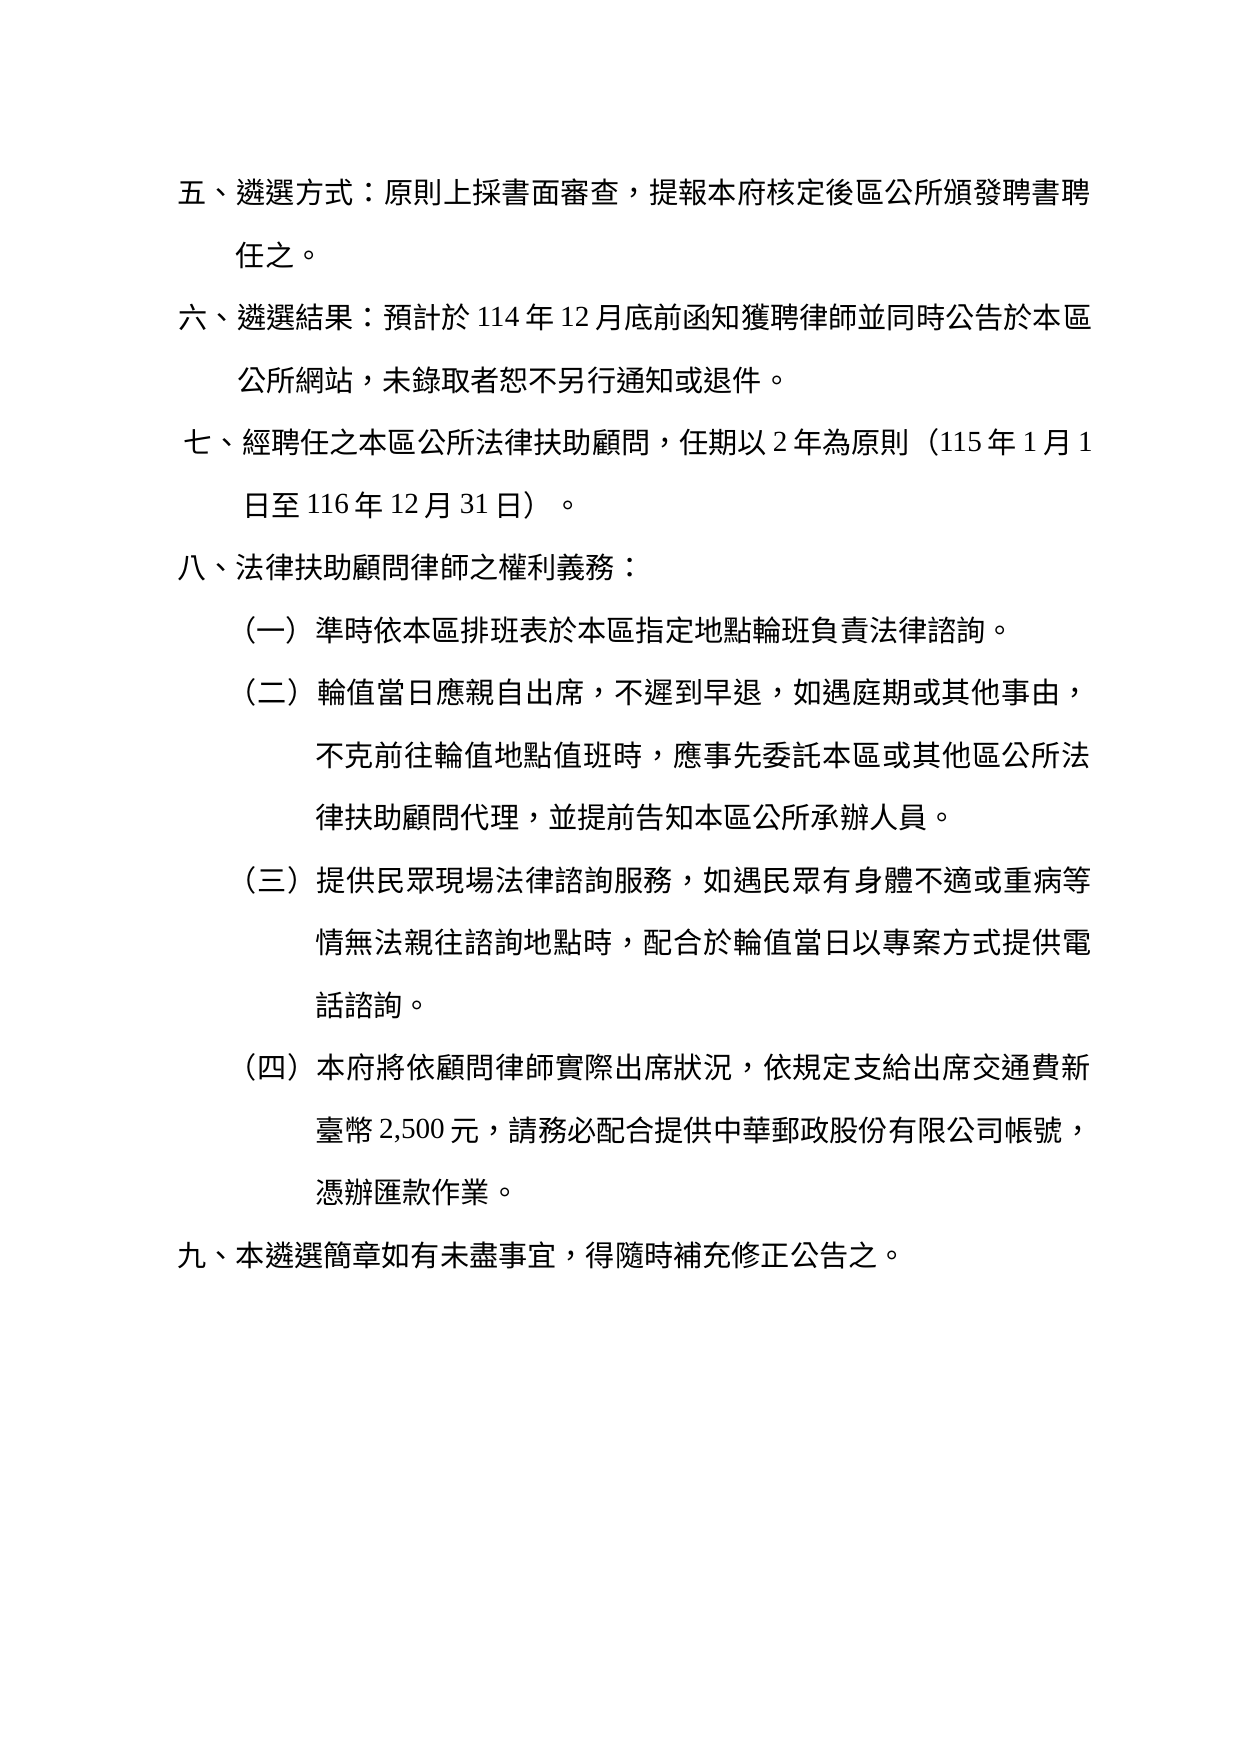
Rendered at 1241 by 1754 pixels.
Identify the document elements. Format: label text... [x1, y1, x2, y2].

text （三）提供民眾現場法律諮詢服務，如遇民眾有身體不適或重病等情無法親往諮詢地點時，配合於輪值當日以專案方式提供電話諮詢。 [227, 837, 1092, 1024]
text 七、經聘任之本區公所法律扶助顧問，任期以2年為原則（115年1月1日至116年12月31日）。 [183, 399, 1093, 524]
text （四）本府將依顧問律師實際出席狀況，依規定支給出席交通費新臺幣2,500元，請務必配合提供中華郵政股份有限公司帳號，憑辦匯款作業。 [227, 1024, 1092, 1212]
text 六、遴選結果：預計於114年12月底前函知獲聘律師並同時公告於本區公所網站，未錄取者恕不另行通知或退件。 [178, 274, 1092, 399]
text （二）輪值當日應親自出席，不遲到早退，如遇庭期或其他事由，不克前往輪值地點值班時，應事先委託本區或其他區公所法律扶助顧問代理，並提前告知本區公所承辦人員。 [227, 649, 1092, 837]
text 九、本遴選簡章如有未盡事宜，得隨時補充修正公告之。 [177, 1212, 1163, 1274]
text 八、法律扶助顧問律師之權利義務： [177, 524, 1092, 587]
text 五、遴選方式：原則上採書面審查，提報本府核定後區公所頒發聘書聘任之。 [177, 149, 1092, 274]
text （一）準時依本區排班表於本區指定地點輪班負責法律諮詢。 [227, 587, 1092, 649]
